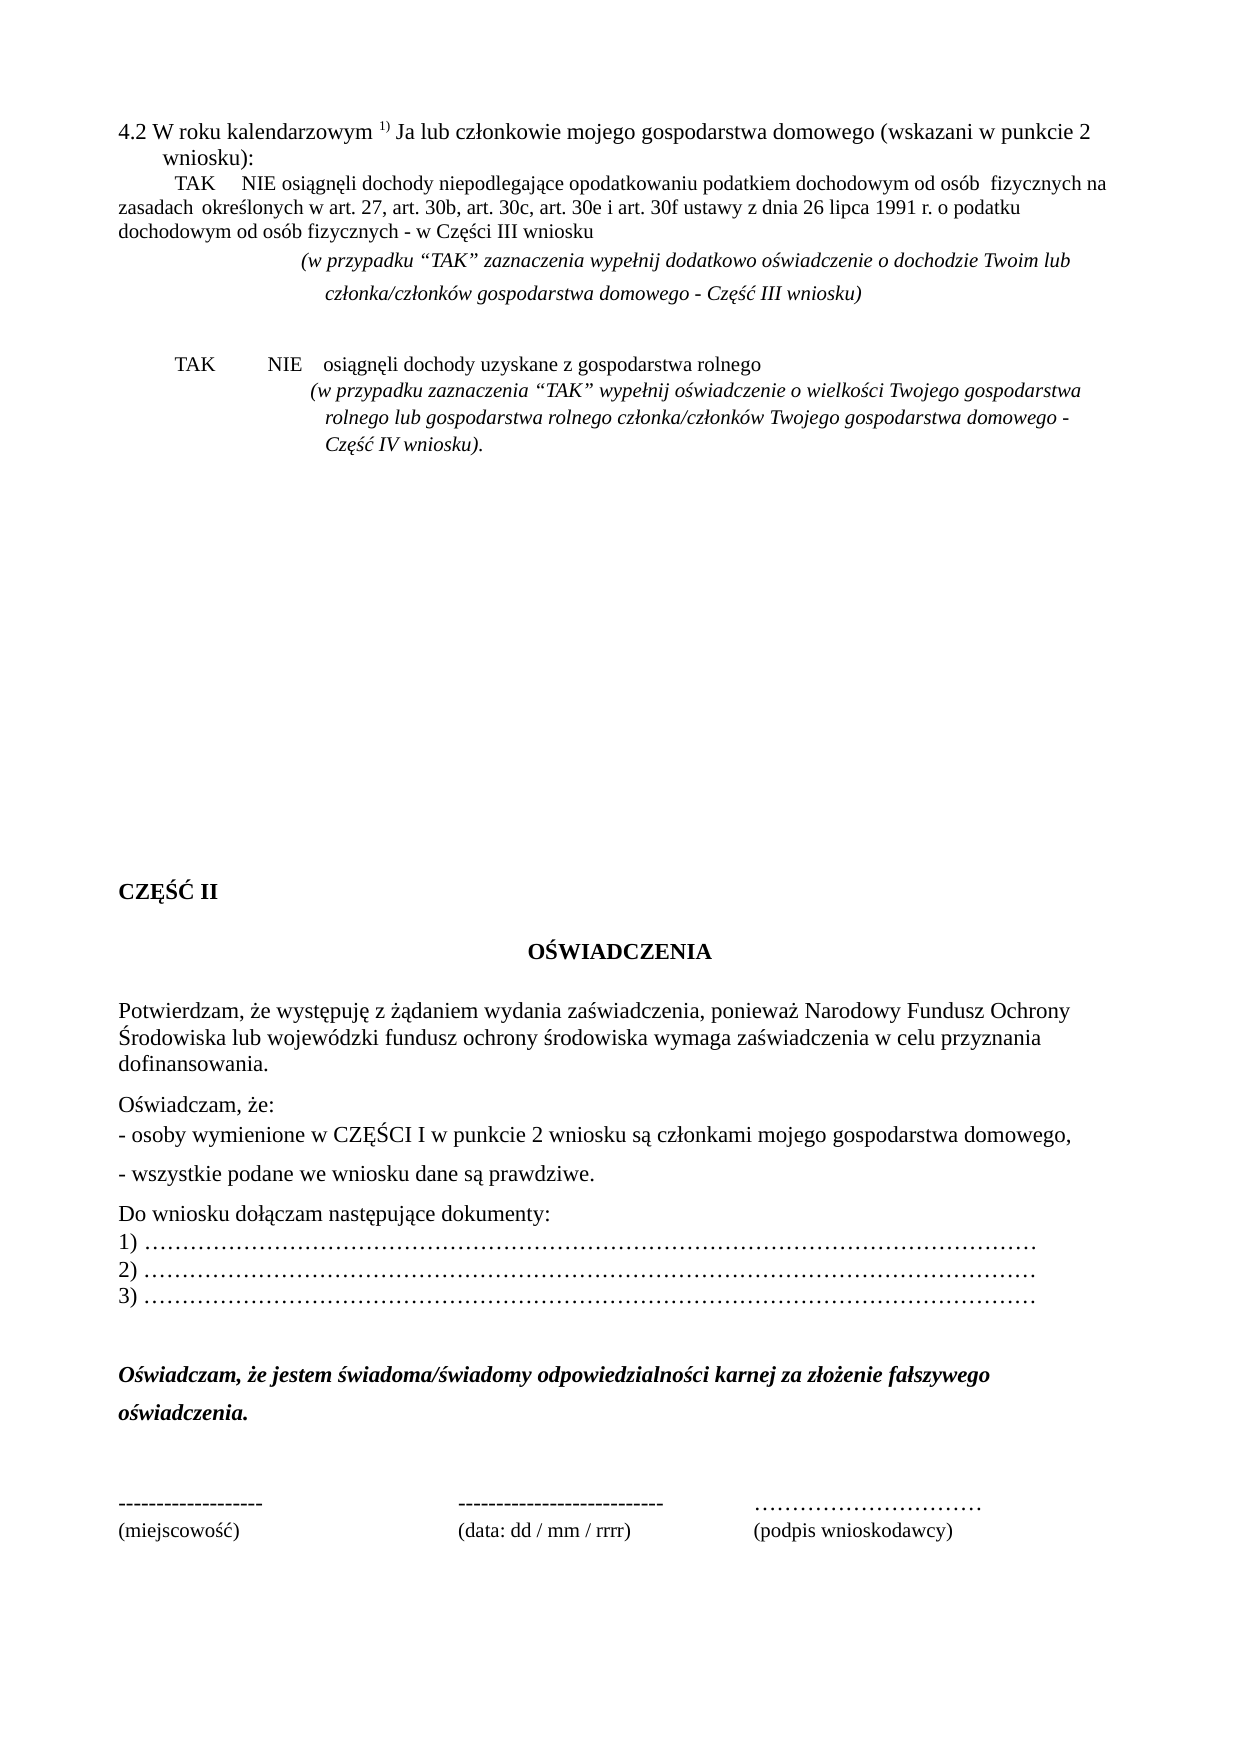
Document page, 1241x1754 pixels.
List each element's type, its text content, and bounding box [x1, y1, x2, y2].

text (w przypadku zaznaczenia “TAK” wypełnij oświadczenie o wielkości Twojego gospodarstwa rolnego lub gospodarstwa rolnego członka/członków Twojego gospodarstwa domowego - Część IV wniosku). [310, 378, 1121, 456]
text (w przypadku “TAK” zaznaczenia wypełnij dodatkowo oświadczenie o dochodzie Twoim lub członka/członków gospodarstwa domowego - Część III wniosku) [117, 248, 1122, 305]
text OŚWIADCZENIA [118, 938, 1121, 964]
text ------------------- --------------------------- ………………………… [118, 1489, 1166, 1515]
text 4.2 W roku kalendarzowym 1) Ja lub członkowie mojego gospodarstwa domowego (wskazani w punkcie 2 wniosku): [118, 118, 1166, 171]
text - osoby wymienione w CZĘŚCI I w punkcie 2 wniosku są członkami mojego gospodarstwa domowego, [118, 1121, 1122, 1147]
text TAK NIE osiągnęli dochody niepodlegające opodatkowaniu podatkiem dochodowym od osób fizycznych na zasadach określonych w art. 27, art. 30b, art. 30c, art. 30e i art. 30f ustawy z dnia 26 lipca 1991 r. o podatku dochodowym od osób fizycznych - w Części III wniosku [118, 171, 1122, 243]
text - wszystkie podane we wniosku dane są prawdziwe. [118, 1160, 698, 1187]
text Oświadczam, że jestem świadoma/świadomy odpowiedzialności karnej za złożenie fałszywego oświadczenia. [118, 1361, 1122, 1425]
text Do wniosku dołączam następujące dokumenty: [118, 1200, 1166, 1226]
text CZĘŚĆ II [118, 878, 1121, 904]
text 2) ……………………………………………………………………………………………………… [118, 1256, 1166, 1282]
text 1) ……………………………………………………………………………………………………… [118, 1226, 1122, 1255]
text Oświadczam, że: [118, 1091, 1024, 1117]
text (miejscowość) (data: dd / mm / rrrr) (podpis wnioskodawcy) [118, 1518, 1166, 1542]
text 3) ……………………………………………………………………………………………………… [118, 1282, 1166, 1308]
text TAK NIE osiągnęli dochody uzyskane z gospodarstwa rolnego [118, 352, 1080, 376]
text Potwierdzam, że występuję z żądaniem wydania zaświadczenia, ponieważ Narodowy Fundusz Ochrony Środowiska lub wojewódzki fundusz ochrony środowiska wymaga zaświadczenia w celu przyznania dofinansowania. [118, 997, 1122, 1077]
